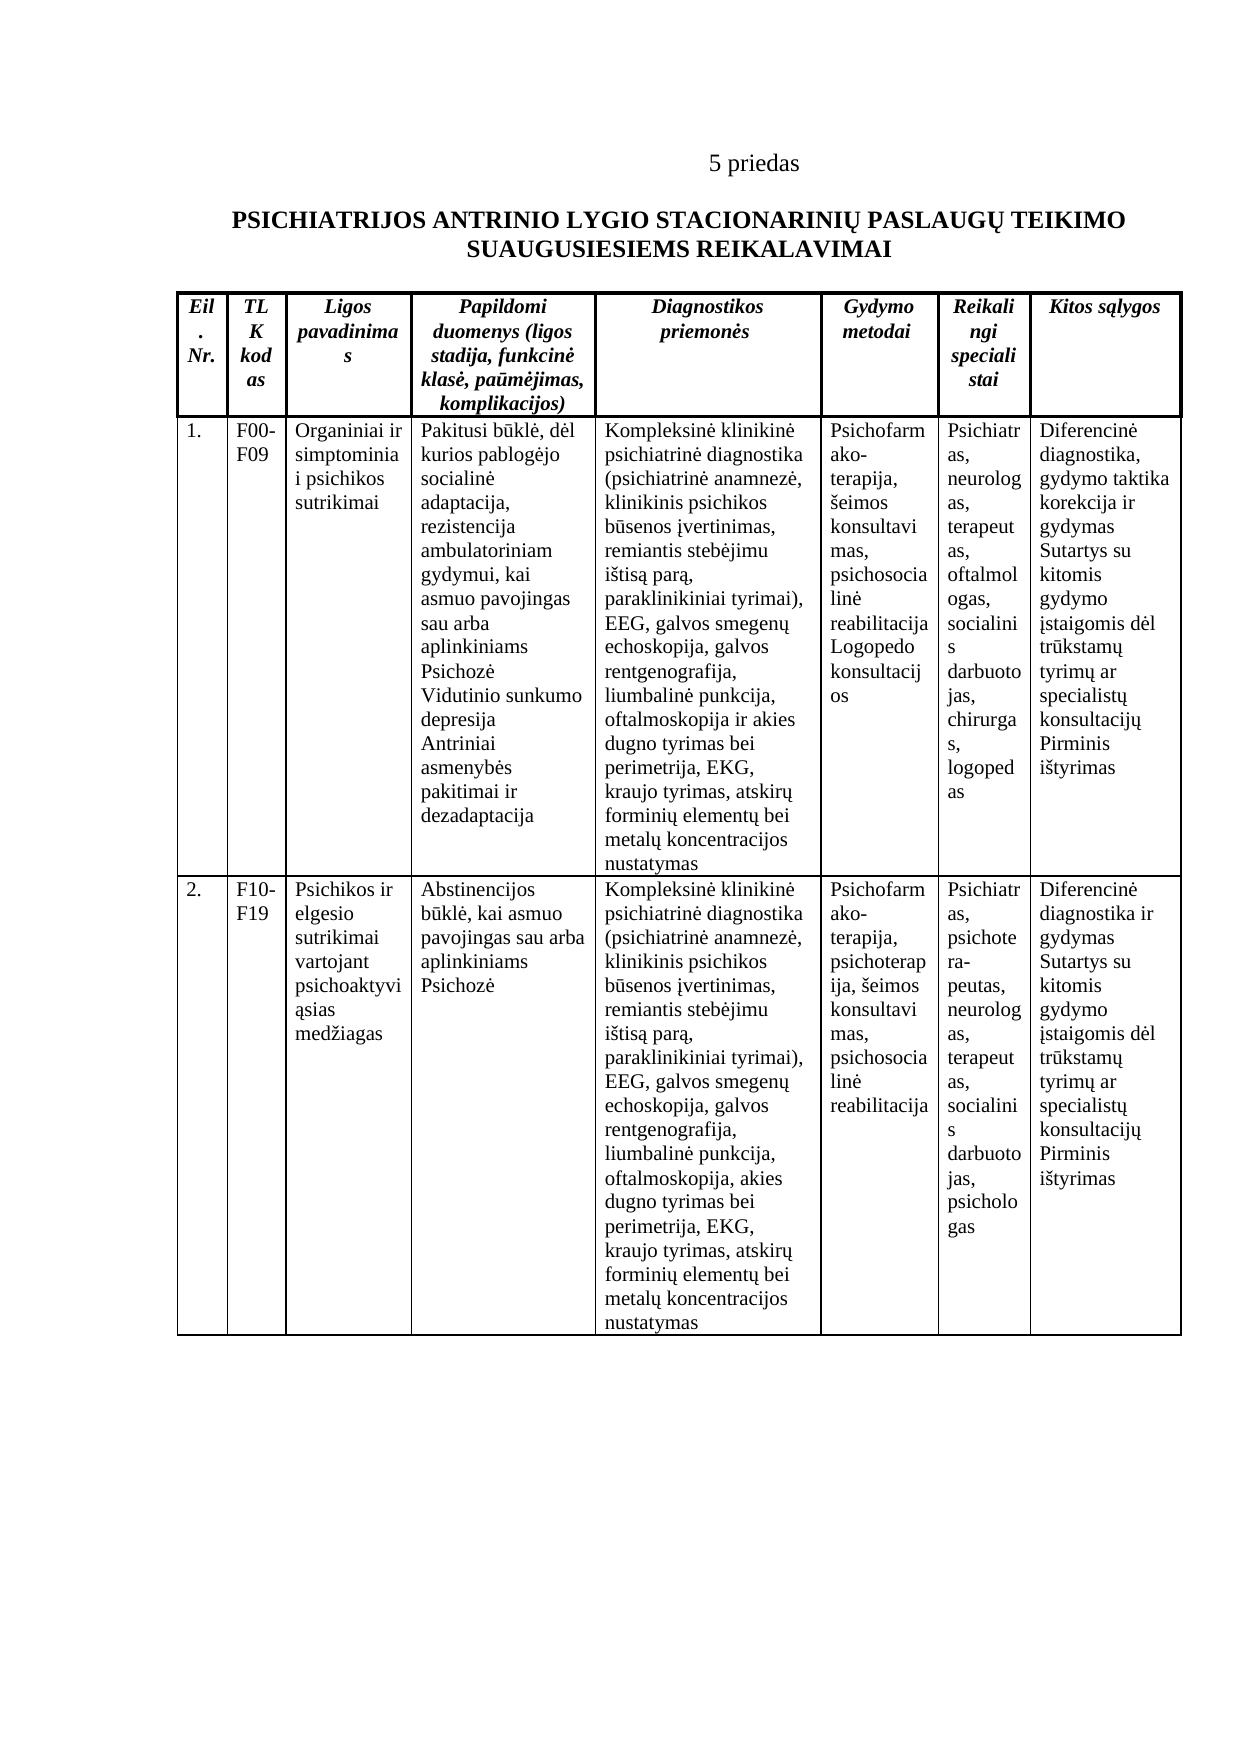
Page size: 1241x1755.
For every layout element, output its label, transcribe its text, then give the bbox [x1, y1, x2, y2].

table_cell Organiniai ir simptominiai psichikos sutrikimai [287, 418, 411, 875]
text PSICHIATRIJOS ANTRINIO LYGIO stacionariniŲ PASLAUGŲ TEIKIMO SUAUGUSIESIEMS REIKALAVIMAI [177, 205, 1181, 263]
table_cell Psichofarmako-terapija, šeimos konsultavimas, psichosocialinė reabilitacija Logopedo konsultacijos [822, 418, 938, 875]
table_cell Diferencinė diagnostika ir gydymas Sutartys su kitomis gydymo įstaigomis dėl trūkstamų tyrimų ar specialistų konsultacijų Pirminis ištyrimas [1031, 877, 1180, 1334]
table_cell Psichikos ir elgesio sutrikimai vartojant psichoaktyviąsias medžiagas [287, 877, 411, 1334]
table_cell 1. [178, 418, 227, 875]
table_cell Pakitusi būklė, dėl kurios pablogėjo socialinė adaptacija, rezistencija ambulatoriniam gydymui, kai asmuo pavojingas sau arba aplinkiniams Psichozė Vidutinio sunkumo depresija Antriniai asmenybės pakitimai ir dezadaptacija [412, 418, 595, 875]
table_cell Kompleksinė klinikinė psichiatrinė diagnostika (psichiatrinė anamnezė, klinikinis psichikos būsenos įvertinimas, remiantis stebėjimu ištisą parą, paraklinikiniai tyrimai), EEG, galvos smegenų echoskopija, galvos rentgenografija, liumbalinė punkcija, oftalmoskopija, akies dugno tyrimas bei perimetrija, EKG, kraujo tyrimas, atskirų forminių elementų bei metalų koncentracijos nustatymas [596, 877, 820, 1334]
table_header Gydymo metodai [823, 295, 937, 415]
table_cell Kompleksinė klinikinė psichiatrinė diagnostika (psichiatrinė anamnezė, klinikinis psichikos būsenos įvertinimas, remiantis stebėjimu ištisą parą, paraklinikiniai tyrimai), EEG, galvos smegenų echoskopija, galvos rentgenografija, liumbalinė punkcija, oftalmoskopija ir akies dugno tyrimas bei perimetrija, EKG, kraujo tyrimas, atskirų forminių elementų bei metalų koncentracijos nustatymas [596, 418, 820, 875]
table_header Kitos sąlygos [1032, 295, 1179, 415]
table_header Reikalingi specialistai [940, 295, 1029, 415]
table_cell Abstinencijos būklė, kai asmuo pavojingas sau arba aplinkiniams Psichozė [412, 877, 595, 1334]
table_header Ligos pavadinimas [288, 295, 410, 415]
table_cell Psichofarmako-terapija, psichoterapija, šeimos konsultavimas, psichosocialinė reabilitacija [822, 877, 938, 1334]
table_cell F00-F09 [228, 418, 285, 875]
table_header Papildomi duomenys (ligos stadija, funkcinė klasė, paūmėjimas, komplikacijos) [413, 295, 594, 415]
table_cell Diferencinė diagnostika, gydymo taktika korekcija ir gydymas Sutartys su kitomis gydymo įstaigomis dėl trūkstamų tyrimų ar specialistų konsultacijų Pirminis ištyrimas [1031, 418, 1180, 875]
table_cell F10-F19 [228, 877, 285, 1334]
table_header Eil. Nr. [179, 295, 226, 415]
text 5 priedas [177, 148, 1181, 176]
table_header TLK kodas [229, 295, 285, 415]
table_header Diagnostikos priemonės [597, 295, 820, 415]
table_cell Psichiatras, neurologas, terapeutas, oftalmologas, socialinis darbuotojas, chirurgas, logopedas [939, 418, 1030, 875]
table_cell Psichiatras, psichotera-peutas, neurologas, terapeutas, socialinis darbuotojas, psichologas [939, 877, 1030, 1334]
table_cell 2. [178, 877, 227, 1334]
